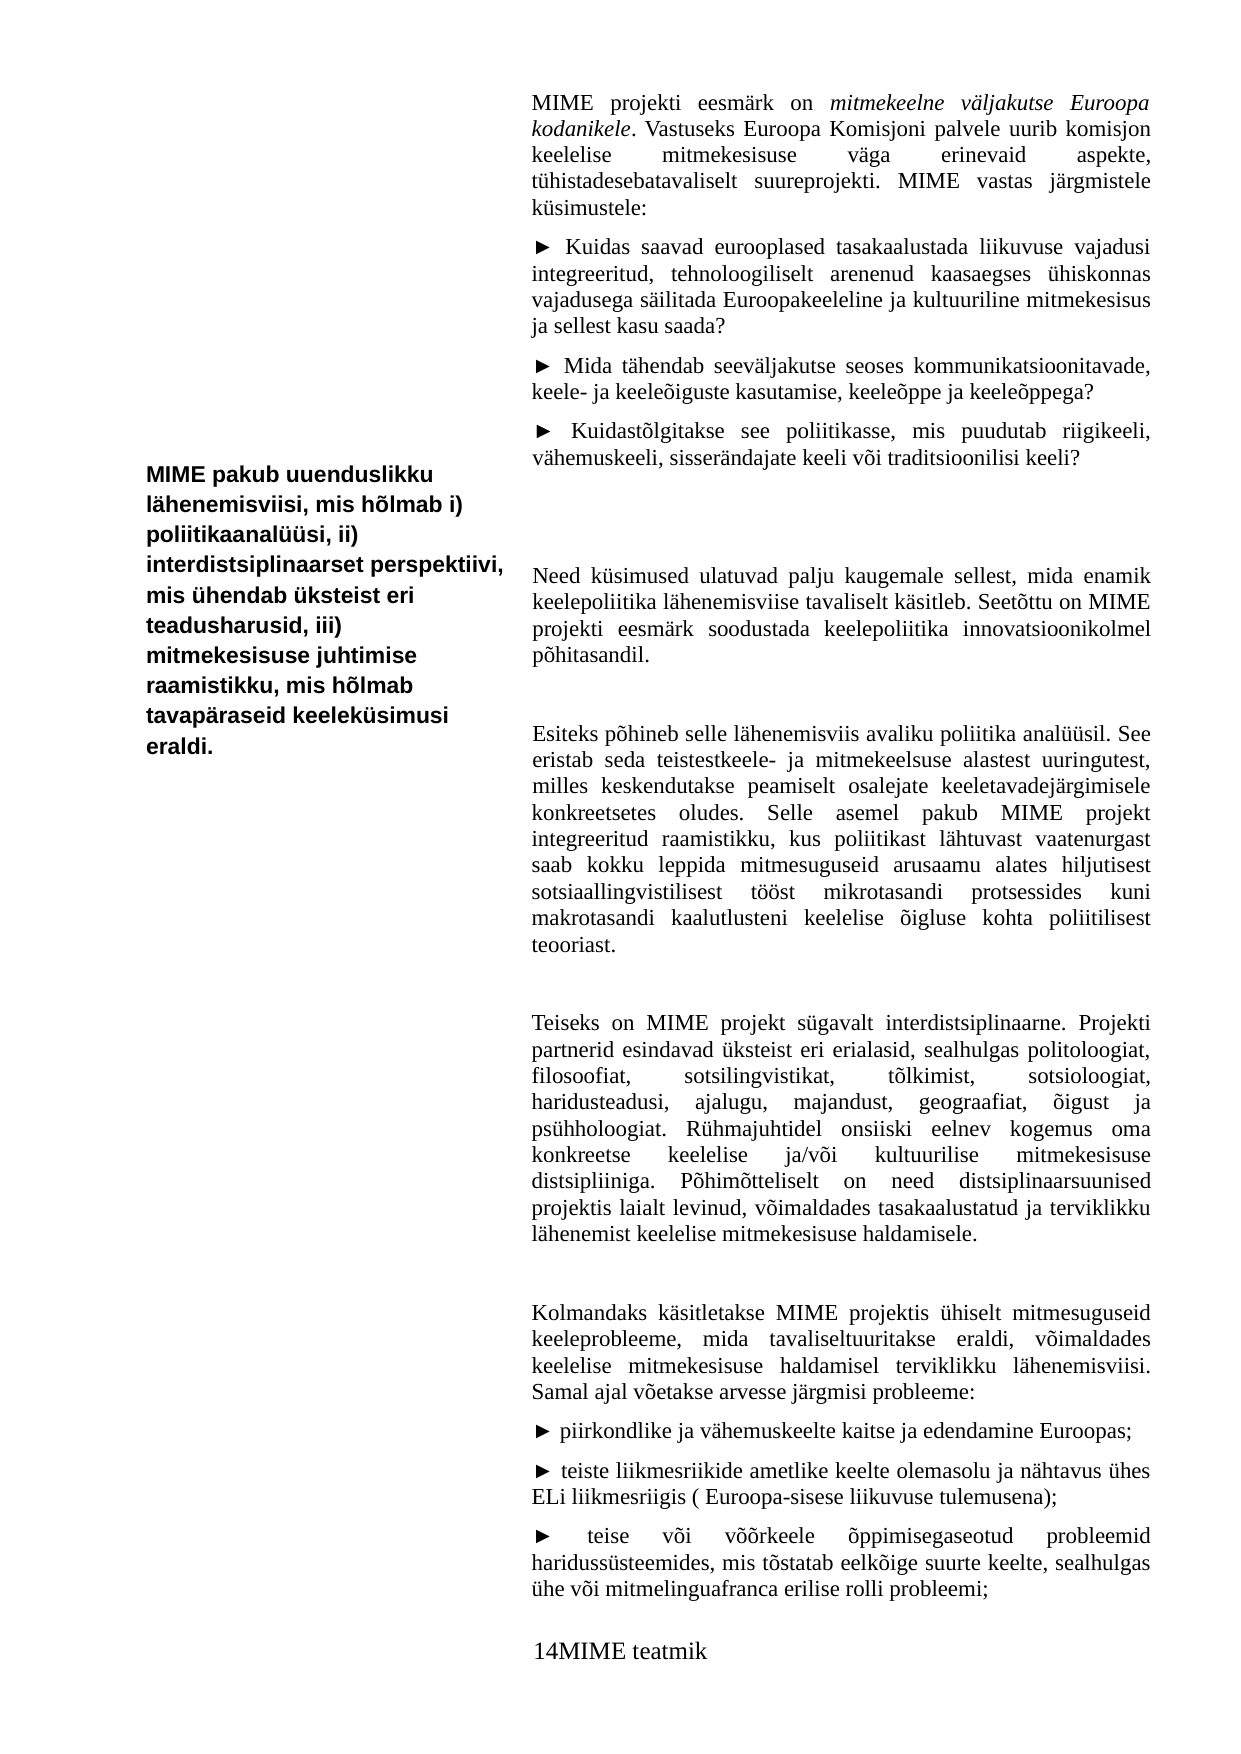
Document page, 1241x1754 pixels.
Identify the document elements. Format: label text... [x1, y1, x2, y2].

text ► teiste liikmesriikide ametlike keelte olemasolu ja nähtavus ühes ELi liikmesriigis ( Euroopa-sisese liikuvuse tulemusena); [531, 1457, 1152, 1509]
text MIME pakub uuenduslikku lähenemisviisi, mis hõlmab i) poliitikaanalüüsi, ii) interdistsiplinaarset perspektiivi, mis ühendab üksteist eri teadusharusid, iii) mitmekesisuse juhtimise raamistikku, mis hõlmab tavapäraseid keeleküsimusi eraldi. [146, 461, 511, 759]
text ► Mida tähendab seeväljakutse seoses kommunikatsioonitavade, keele- ja keeleõiguste kasutamise, keeleõppe ja keeleõppega? [531, 352, 1152, 404]
text Teiseks on MIME projekt sügavalt interdistsiplinaarne. Projekti partnerid esindavad üksteist eri erialasid, sealhulgas politoloogiat, filosoofiat, sotsilingvistikat, tõlkimist, sotsioloogiat, haridusteadusi, ajalugu, majandust, geograafiat, õigust ja psühholoogiat. Rühmajuhtidel onsiiski eelnev kogemus oma konkreetse keelelise ja/või kultuurilise mitmekesisuse distsipliiniga. Põhimõtteliselt on need distsiplinaarsuunised projektis laialt levinud, võimaldades tasakaalustatud ja terviklikku lähenemist keelelise mitmekesisuse haldamisele. [531, 1009, 1152, 1247]
text Need küsimused ulatuvad palju kaugemale sellest, mida enamik keelepoliitika lähenemisviise tavaliselt käsitleb. Seetõttu on MIME projekti eesmärk soodustada keelepoliitika innovatsioonikolmel põhitasandil. [531, 562, 1152, 667]
text ► piirkondlike ja vähemuskeelte kaitse ja edendamine Euroopas; [531, 1417, 1152, 1444]
text Kolmandaks käsitletakse MIME projektis ühiselt mitmesuguseid keeleprobleeme, mida tavaliseltuuritakse eraldi, võimaldades keelelise mitmekesisuse haldamisel terviklikku lähenemisviisi. Samal ajal võetakse arvesse järgmisi probleeme: [531, 1299, 1152, 1404]
text Esiteks põhineb selle lähenemisviis avaliku poliitika analüüsil. See eristab seda teistestkeele- ja mitmekeelsuse alastest uuringutest, milles keskendutakse peamiselt osalejate keeletavadejärgimisele konkreetsetes oludes. Selle asemel pakub MIME projekt integreeritud raamistikku, kus poliitikast lähtuvast vaatenurgast saab kokku leppida mitmesuguseid arusaamu alates hiljutisest sotsiaallingvistilisest tööst mikrotasandi protsessides kuni makrotasandi kaalutlusteni keelelise õigluse kohta poliitilisest teooriast. [531, 720, 1152, 957]
text [137, 452, 520, 768]
text ► Kuidastõlgitakse see poliitikasse, mis puudutab riigikeeli, vähemuskeeli, sisserändajate keeli või traditsioonilisi keeli? [531, 417, 1152, 470]
list MIME projekti eesmärk on mitmekeelne väljakutse Euroopa kodanikele. Vastuseks Euroopa Komisjoni palvele uurib komisjon keelelise mitmekesisuse väga erinevaid aspekte, tühistadesebatavaliselt suureprojekti. MIME vastas järgmistele küsimustele: [531, 88, 1152, 220]
text ► teise või võõrkeele õppimisegaseotud probleemid haridussüsteemides, mis tõstatab eelkõige suurte keelte, sealhulgas ühe või mitmelinguafranca erilise rolli probleemi; [531, 1522, 1152, 1602]
text ► Kuidas saavad eurooplased tasakaalustada liikuvuse vajadusi integreeritud, tehnoloogiliselt arenenud kaasaegses ühiskonnas vajadusega säilitada Euroopakeeleline ja kultuuriline mitmekesisus ja sellest kasu saada? [531, 233, 1152, 339]
